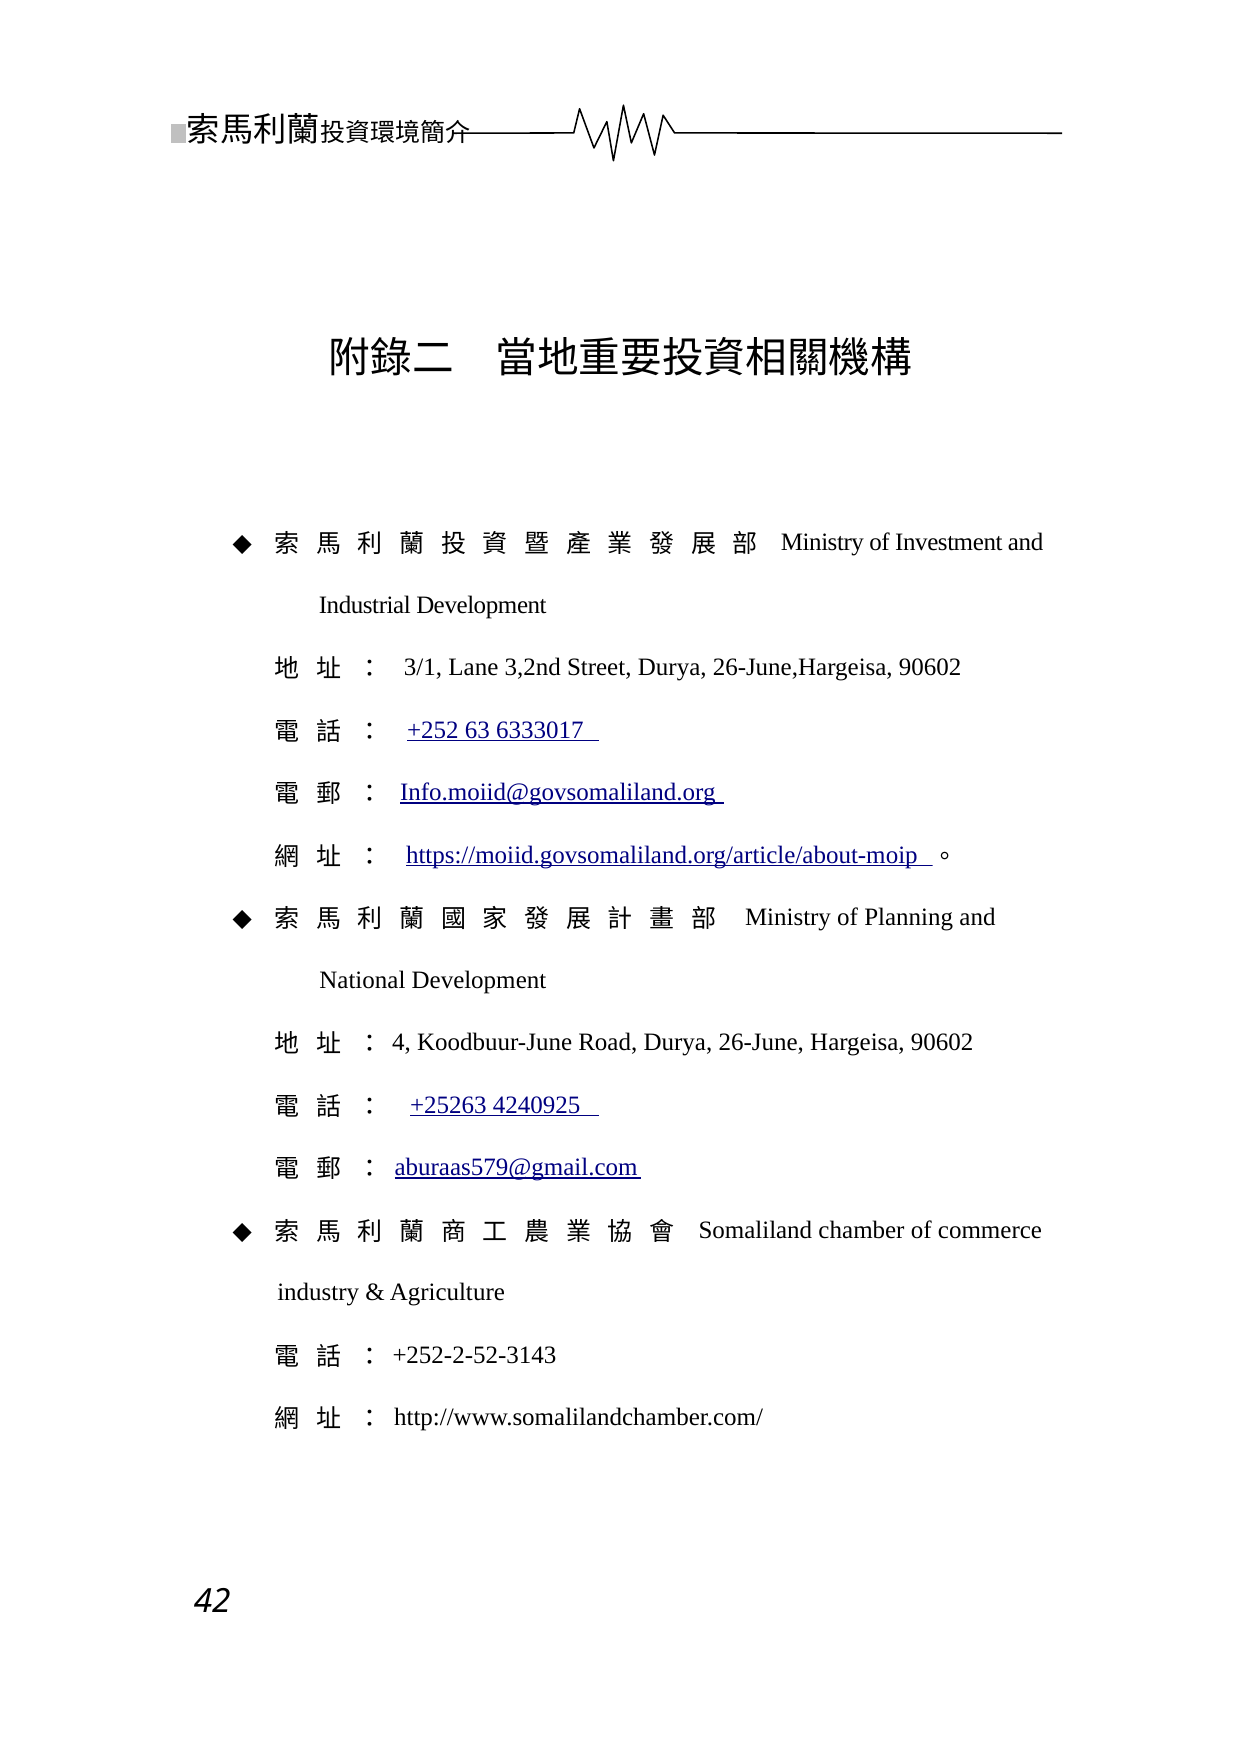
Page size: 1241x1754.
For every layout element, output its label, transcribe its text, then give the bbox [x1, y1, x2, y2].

text 電郵：Info.moiid@govsomaliland.org [224, 750, 1058, 813]
text ◆ 索馬利蘭投資暨產業發展部Ministry of Investment and Industrial Development [207, 500, 1058, 625]
text 電話：+25263 4240925 [224, 1063, 1058, 1125]
text 網址：https://moiid.govsomaliland.org/article/about-moip。 [224, 813, 1058, 875]
text 電話：+252-2-52-3143 [242, 1313, 1058, 1375]
text 地址：3/1, Lane 3,2nd Street, Durya, 26-June,Hargeisa, 90602 [224, 625, 1058, 688]
text 地址：4, Koodbuur-June Road, Durya, 26-June, Hargeisa, 90602 [224, 1000, 1058, 1063]
text 電郵：aburaas579@gmail.com [224, 1125, 1058, 1188]
text 電話：+252 63 6333017 [224, 688, 1058, 750]
text 網址：http://www.somalilandchamber.com/ [242, 1375, 1058, 1438]
text 附錄二 當地重要投資相關機構 [183, 313, 1058, 375]
text ◆ 索馬利蘭商工農業協會Somaliland chamber of commerce industry & Agriculture [207, 1188, 1058, 1313]
text ◆ 索馬利蘭國家發展計畫部Ministry of Planning and National Development [207, 875, 1058, 1000]
